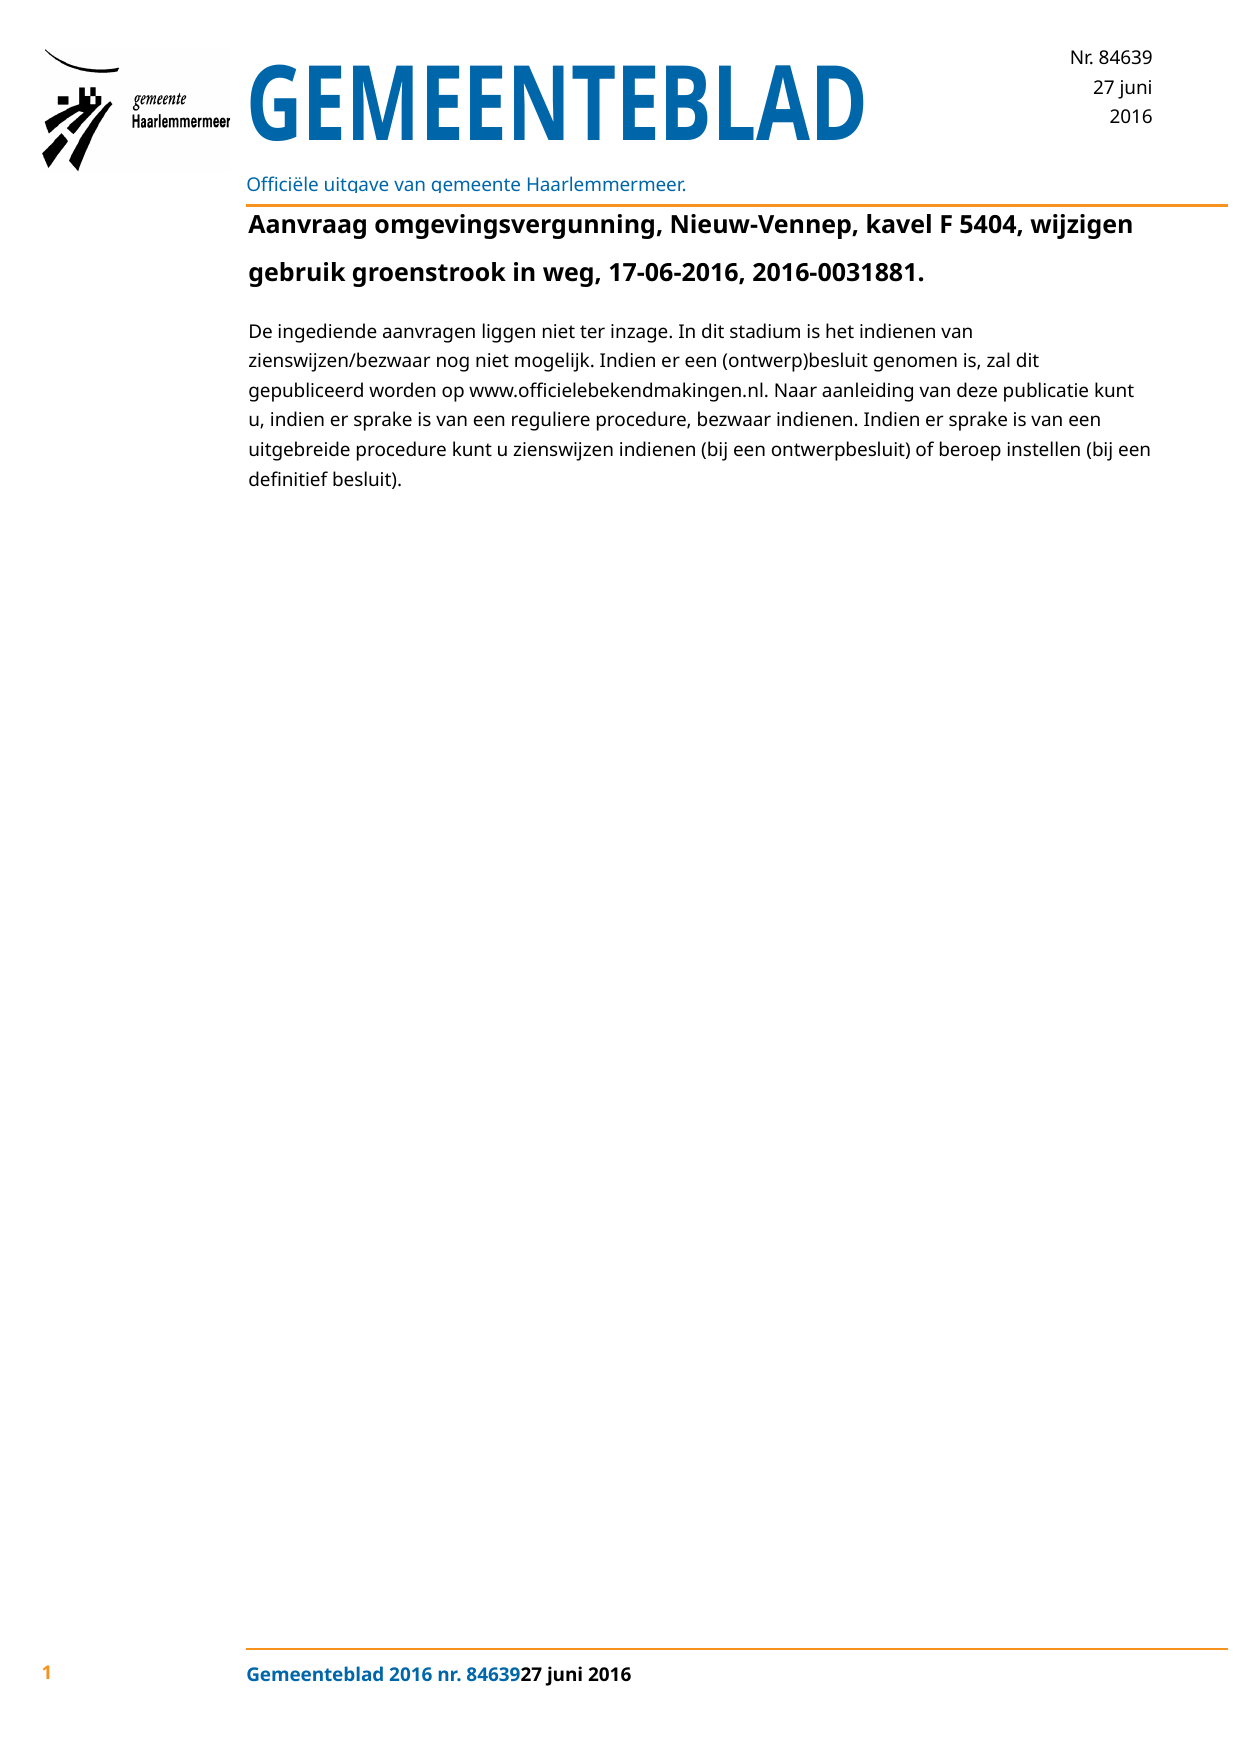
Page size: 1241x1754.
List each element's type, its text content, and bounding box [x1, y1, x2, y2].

picture [41, 47, 231, 172]
text Aanvraag omgevingsvergunning, Nieuw-Vennep, kavel F 5404, wijzigen gebruik groenstrook in weg, 17-06-2016, 2016-0031881. [248, 207, 1152, 288]
text De ingediende aanvragen liggen niet ter inzage. In dit stadium is het indienen van zienswijzen/bezwaar nog niet mogelijk. Indien er een (ontwerp)besluit genomen is, zal dit gepubliceerd worden op www.officielebekendmakingen.nl. Naar aanleiding van deze publicatie kunt u, indien er sprake is van een reguliere procedure, bezwaar indienen. Indien er sprake is van een uitgebreide procedure kunt u zienswijzen indienen (bij een ontwerpbesluit) of beroep instellen (bij een definitief besluit). [248, 318, 1152, 492]
